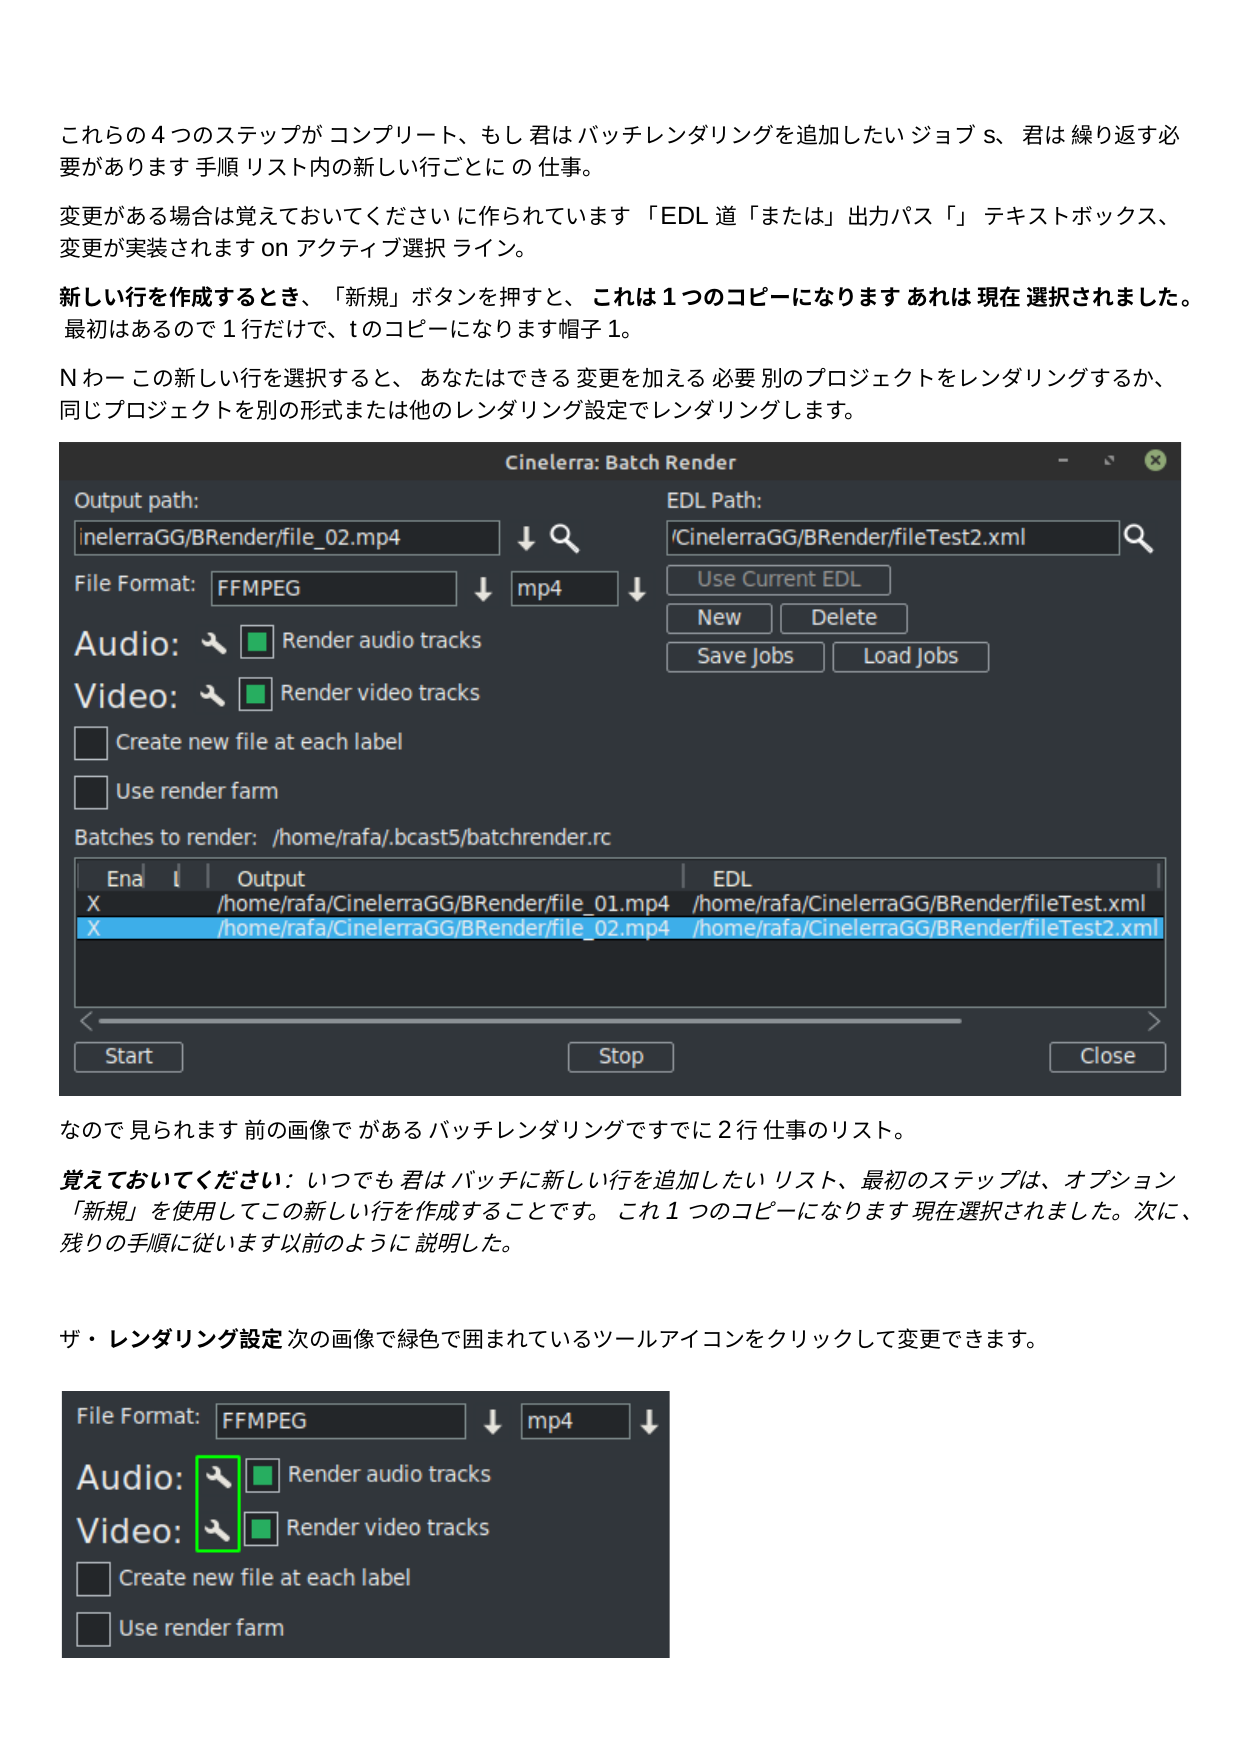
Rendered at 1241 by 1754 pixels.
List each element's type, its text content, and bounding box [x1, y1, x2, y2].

text 変更がある場合は覚えておいてください に作られています 「EDL 道「または」出力パス「」 テキストボックス、 変更が実装されます on アクティブ選択 ライン。 [59, 199, 1181, 262]
text 新しい行を作成するとき、「新規」ボタンを押すと、 これは1つのコピーになります あれは 現在 選択されました。 最初はあるので 1行だけで、tのコピーになります帽子 1。 [59, 280, 1181, 343]
text ザ・ レンダリング設定 次の画像で緑色で囲まれているツールアイコンをクリックして変更できます。 [59, 1322, 1181, 1353]
picture [59, 442, 1182, 1096]
picture [61, 1391, 670, 1658]
text Nわー この新しい行を選択すると、 あなたはできる 変更を加える 必要 別のプロジェクトをレンダリングするか、同じプロジェクトを別の形式または他のレンダリング設定でレンダリングします。 [59, 361, 1181, 424]
text 覚えておいてください：いつでも 君は バッチに新しい行を追加したい リスト、最初のステップは、オプション「新規」を使用してこの新しい行を作成することです。 これ 1つのコピーになります 現在選択されました。次に、残りの手順に従います以前のように 説明した。 [59, 1163, 1181, 1258]
text これらの4つのステップが コンプリート、もし 君は バッチレンダリングを追加したい ジョブs、 君は 繰り返す必要があります 手順 リスト内の新しい行ごとに の 仕事。 [59, 118, 1181, 181]
text なので 見られます 前の画像で がある バッチレンダリングですでに2行 仕事のリスト。 [59, 1096, 1181, 1145]
